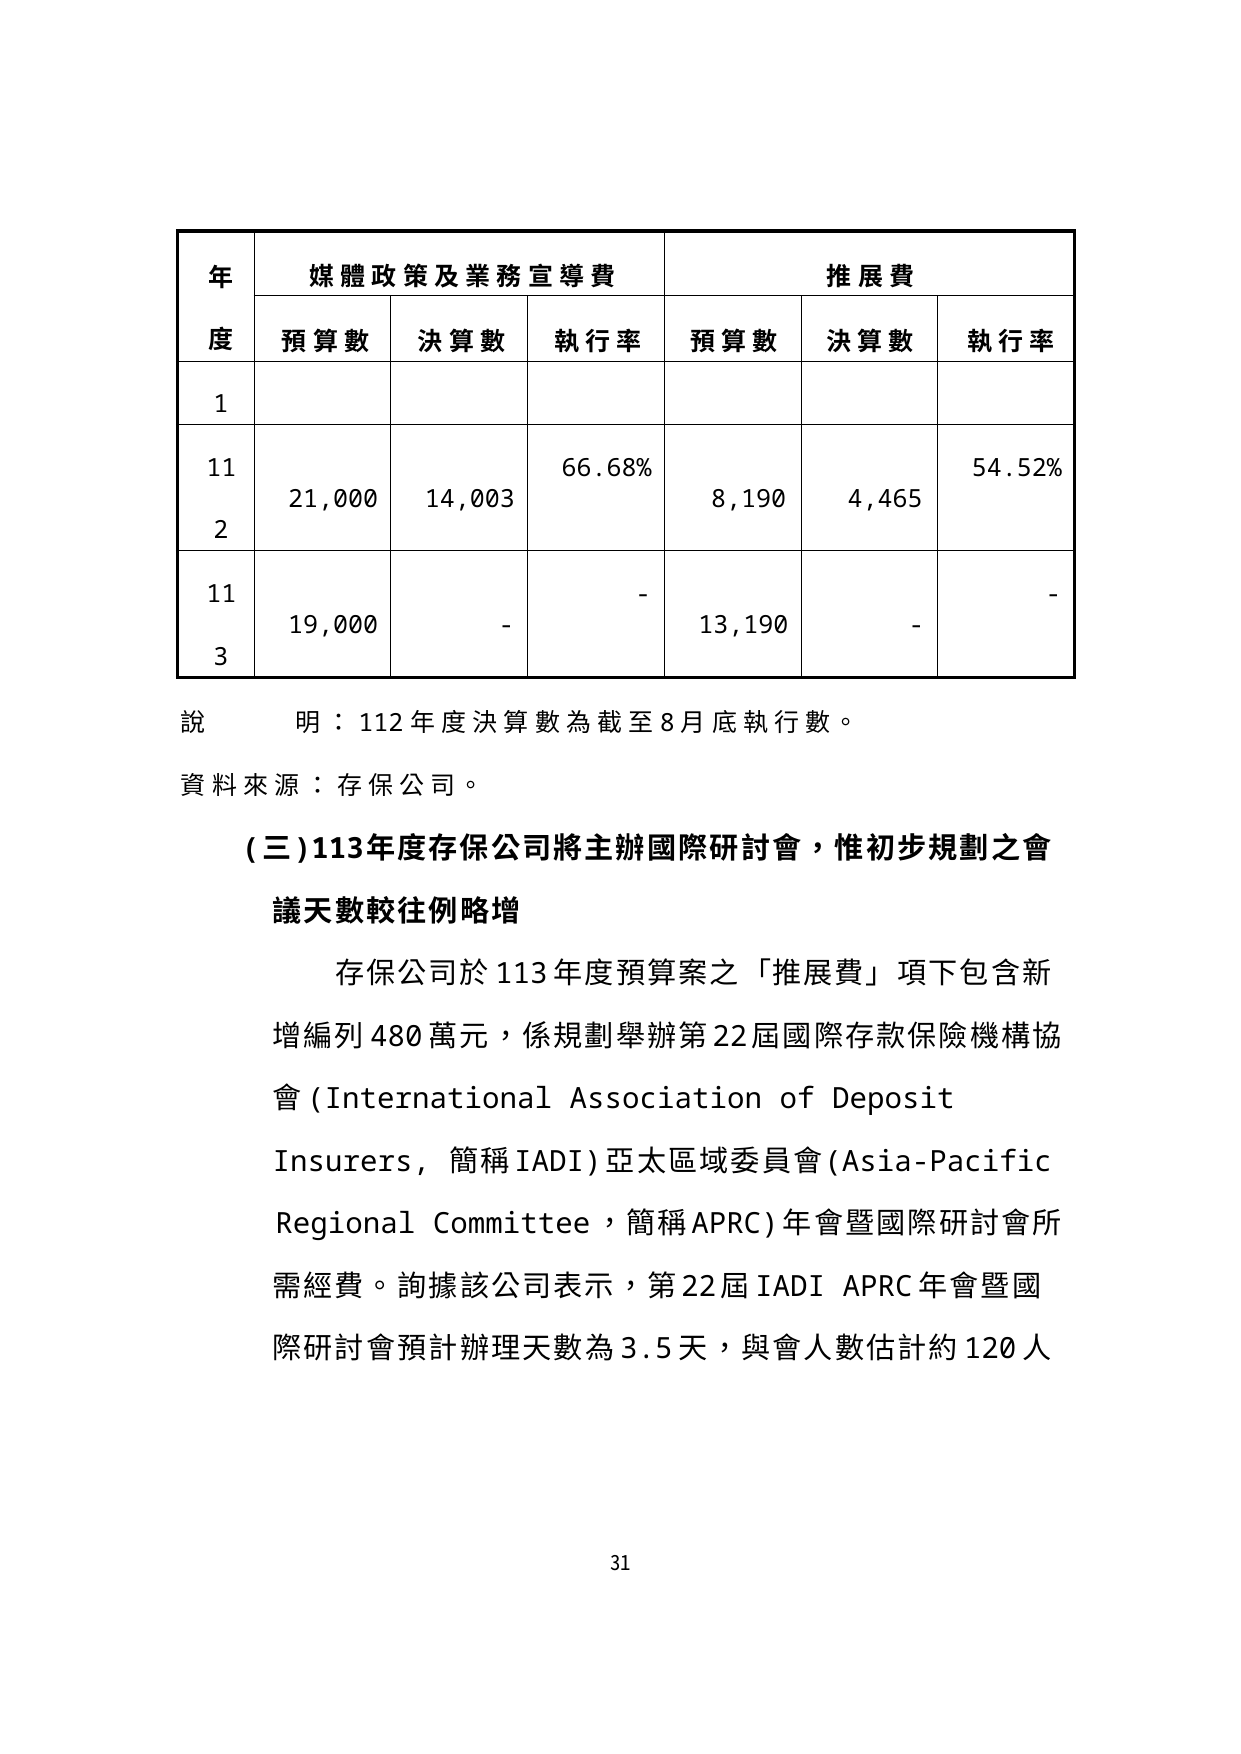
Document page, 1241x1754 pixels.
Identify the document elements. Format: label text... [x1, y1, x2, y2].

table_cell 113 [179, 551, 254, 676]
table_cell [802, 362, 937, 424]
text 資料來源：存保公司。 [177, 742, 1063, 804]
table_cell 112 [179, 425, 254, 550]
table_cell - [528, 551, 664, 676]
table_cell - [938, 551, 1073, 676]
table_cell 54.52% [938, 425, 1073, 550]
table_cell [665, 362, 801, 424]
table_cell 預算數 [255, 296, 390, 361]
table_header 媒體政策及業務宣導費 [255, 233, 664, 295]
table_cell [391, 362, 527, 424]
text 存保公司於113年度預算案之「推展費」項下包含新增編列480萬元，係規劃舉辦第22屆國際存款保險機構協會(International Association of Deposit Insurers, 簡稱IADI)亞太區域委員會(Asia-Pacific Regional Committee，簡稱APRC)年會暨國際研討會所需經費。詢據該公司表示，第22屆IADI APRC年會暨國際研討會預計辦理天數為3.5天，與會人數估計約120人至150人。對照該公司前於104年度曾經舉辦同類型之年會暨國際研討會，該次會議期程安排計2.5天，於113年度主辦之會議天數略有增加，允宜審慎擇定會議討論議題並安排所需時程，以撙節相關開支。 [266, 929, 1063, 1367]
table_cell 決算數 [391, 296, 527, 361]
table_cell [255, 362, 390, 424]
table_cell 決算數 [802, 296, 937, 361]
text 說 明：112年度決算數為截至8月底執行數。 [177, 679, 1063, 742]
table_cell 4,465 [802, 425, 937, 550]
table_cell 8,190 [665, 425, 801, 550]
table_cell 預算數 [665, 296, 801, 361]
table_cell 66.68% [528, 425, 664, 550]
text (三)113年度存保公司將主辦國際研討會，惟初步規劃之會議天數較往例略增 [236, 804, 1063, 929]
table_cell [528, 362, 664, 424]
table_cell - [802, 551, 937, 676]
table_cell 14,003 [391, 425, 527, 550]
table_cell - [391, 551, 527, 676]
table_header 年度 [179, 233, 254, 361]
table_cell 執行率 [528, 296, 664, 361]
table_cell 13,190 [665, 551, 801, 676]
table_header 推展費 [665, 233, 1073, 295]
table_cell 執行率 [938, 296, 1073, 361]
table_cell [938, 362, 1073, 424]
table_cell 21,000 [255, 425, 390, 550]
table_cell 19,000 [255, 551, 390, 676]
table_cell 1 [179, 362, 254, 424]
